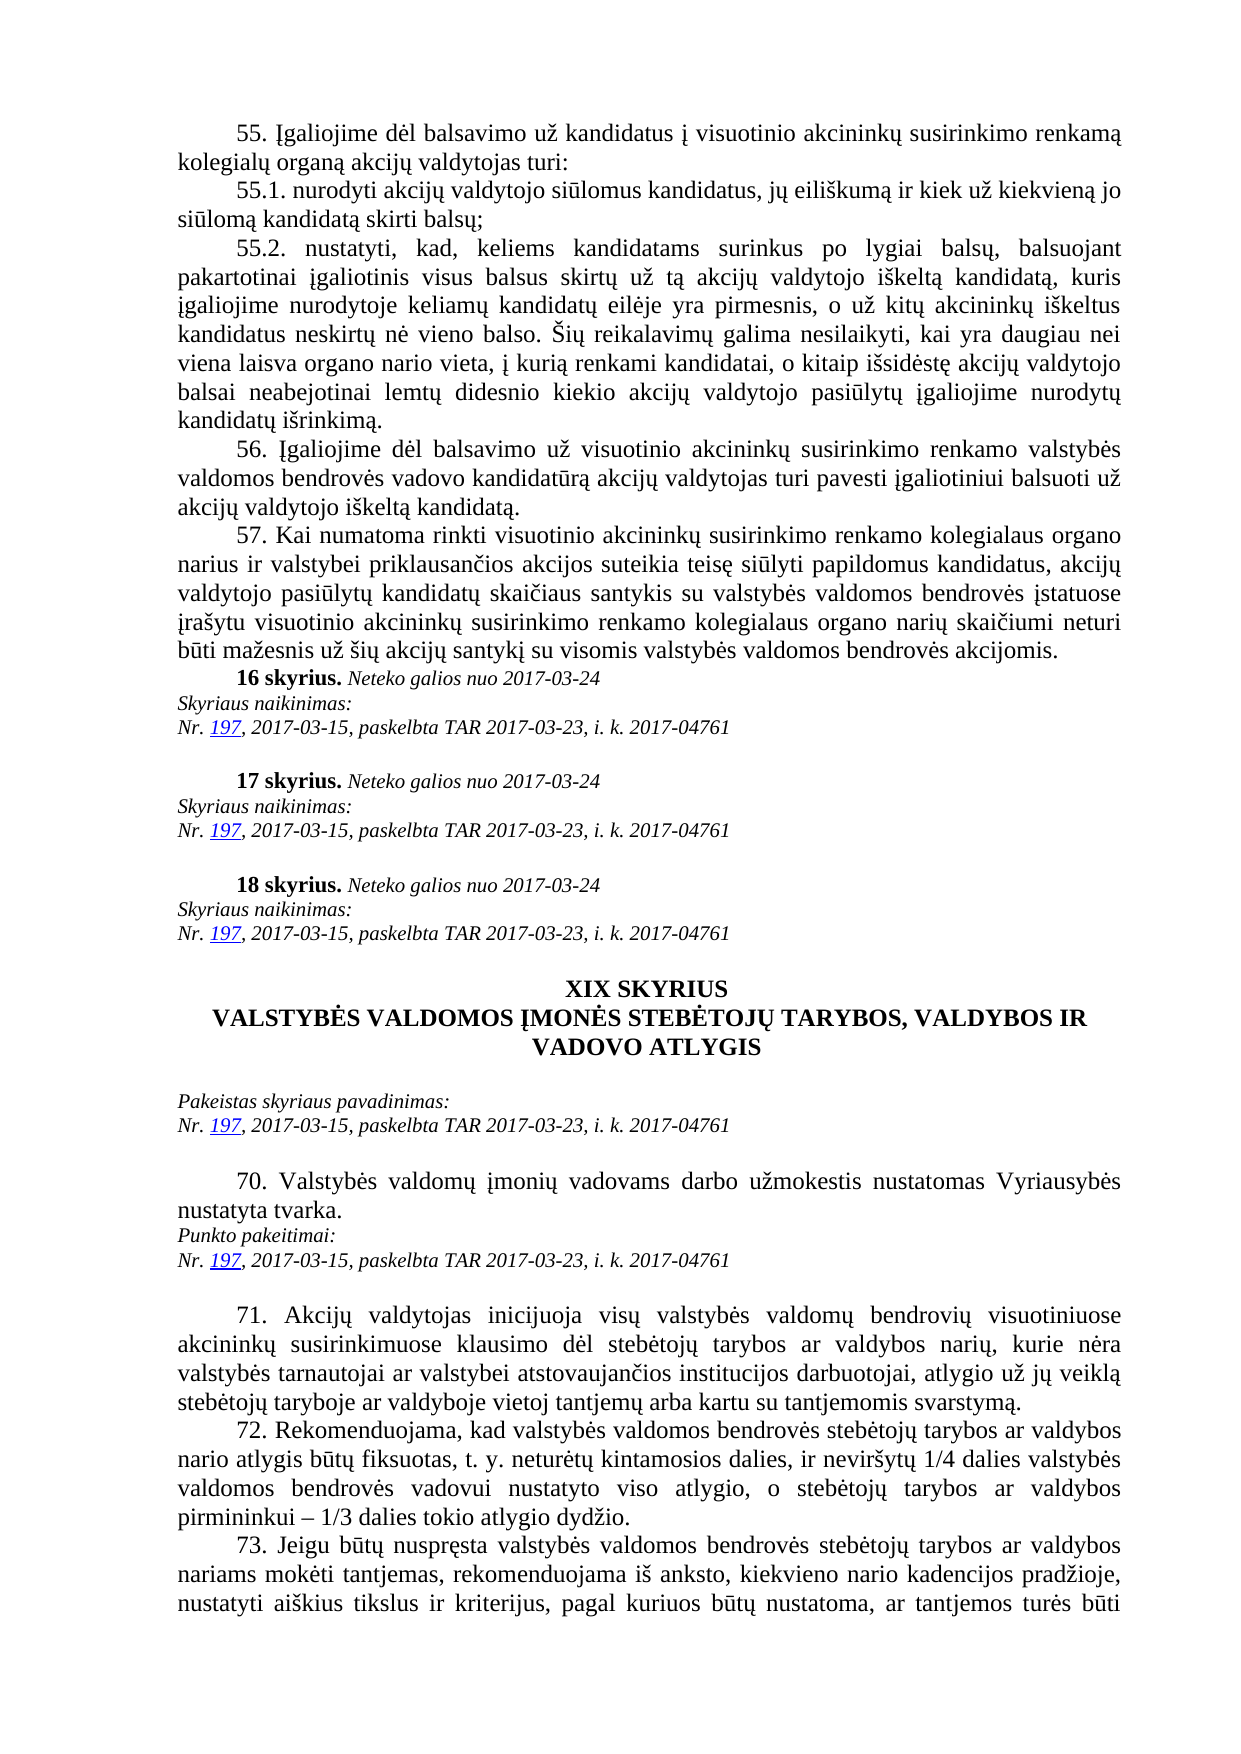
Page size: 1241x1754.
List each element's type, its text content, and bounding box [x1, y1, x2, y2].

text Pakeistas skyriaus pavadinimas: [177, 1089, 1122, 1113]
text Punkto pakeitimai: [177, 1223, 1122, 1247]
text 17 skyrius. Neteko galios nuo 2017-03-24 [177, 768, 1122, 794]
text Nr. 197, 2017-03-15, paskelbta TAR 2017-03-23, i. k. 2017-04761 [177, 1247, 1122, 1272]
text 70. Valstybės valdomų įmonių vadovams darbo užmokestis nustatomas Vyriausybės nustatyta tvarka. [177, 1166, 1122, 1223]
text 55. Įgaliojime dėl balsavimo už kandidatus į visuotinio akcininkų susirinkimo renkamą kolegialų organą akcijų valdytojas turi: [177, 118, 1122, 176]
text 18 skyrius. Neteko galios nuo 2017-03-24 [177, 871, 1122, 897]
text Nr. 197, 2017-03-15, paskelbta TAR 2017-03-23, i. k. 2017-04761 [177, 921, 1122, 945]
text Nr. 197, 2017-03-15, paskelbta TAR 2017-03-23, i. k. 2017-04761 [177, 715, 1122, 739]
text Skyriaus naikinimas: [177, 897, 1122, 921]
text Nr. 197, 2017-03-15, paskelbta TAR 2017-03-23, i. k. 2017-04761 [177, 818, 1122, 842]
text 56. Įgaliojime dėl balsavimo už visuotinio akcininkų susirinkimo renkamo valstybės valdomos bendrovės vadovo kandidatūrą akcijų valdytojas turi pavesti įgaliotiniui balsuoti už akcijų valdytojo iškeltą kandidatą. [177, 434, 1122, 521]
text Skyriaus naikinimas: [177, 794, 1122, 818]
text 16 skyrius. Neteko galios nuo 2017-03-24 [177, 664, 1122, 691]
text XIX SKYRIUS VALSTYBĖS VALDOMOS ĮMONĖS STEBĖTOJŲ TARYBOS, VALDYBOS IR VADOVO ATLYGIS [177, 974, 1122, 1060]
text 71. Akcijų valdytojas inicijuoja visų valstybės valdomų bendrovių visuotiniuose akcininkų susirinkimuose klausimo dėl stebėtojų tarybos ar valdybos narių, kurie nėra valstybės tarnautojai ar valstybei atstovaujančios institucijos darbuotojai, atlygio už jų veiklą stebėtojų taryboje ar valdyboje vietoj tantjemų arba kartu su tantjemomis svarstymą. [177, 1300, 1122, 1415]
text 55.1. nurodyti akcijų valdytojo siūlomus kandidatus, jų eiliškumą ir kiek už kiekvieną jo siūlomą kandidatą skirti balsų; [177, 176, 1122, 233]
text 55.2. nustatyti, kad, keliems kandidatams surinkus po lygiai balsų, balsuojant pakartotinai įgaliotinis visus balsus skirtų už tą akcijų valdytojo iškeltą kandidatą, kuris įgaliojime nurodytoje keliamų kandidatų eilėje yra pirmesnis, o už kitų akcininkų iškeltus kandidatus neskirtų nė vieno balso. Šių reikalavimų galima nesilaikyti, kai yra daugiau nei viena laisva organo nario vieta, į kurią renkami kandidatai, o kitaip išsidėstę akcijų valdytojo balsai neabejotinai lemtų didesnio kiekio akcijų valdytojo pasiūlytų įgaliojime nurodytų kandidatų išrinkimą. [177, 233, 1122, 434]
text Nr. 197, 2017-03-15, paskelbta TAR 2017-03-23, i. k. 2017-04761 [177, 1113, 1122, 1137]
text Skyriaus naikinimas: [177, 691, 1122, 715]
text 57. Kai numatoma rinkti visuotinio akcininkų susirinkimo renkamo kolegialaus organo narius ir valstybei priklausančios akcijos suteikia teisę siūlyti papildomus kandidatus, akcijų valdytojo pasiūlytų kandidatų skaičiaus santykis su valstybės valdomos bendrovės įstatuose įrašytu visuotinio akcininkų susirinkimo renkamo kolegialaus organo narių skaičiumi neturi būti mažesnis už šių akcijų santykį su visomis valstybės valdomos bendrovės akcijomis. [177, 521, 1122, 664]
text 73. Jeigu būtų nuspręsta valstybės valdomos bendrovės stebėtojų tarybos ar valdybos nariams mokėti tantjemas, rekomenduojama iš anksto, kiekvieno nario kadencijos pradžioje, nustatyti aiškius tikslus ir kriterijus, pagal kuriuos būtų nustatoma, ar tantjemos turės būti [177, 1530, 1122, 1617]
text 72. Rekomenduojama, kad valstybės valdomos bendrovės stebėtojų tarybos ar valdybos nario atlygis būtų fiksuotas, t. y. neturėtų kintamosios dalies, ir neviršytų 1/4 dalies valstybės valdomos bendrovės vadovui nustatyto viso atlygio, o stebėtojų tarybos ar valdybos pirmininkui – 1/3 dalies tokio atlygio dydžio. [177, 1415, 1122, 1530]
